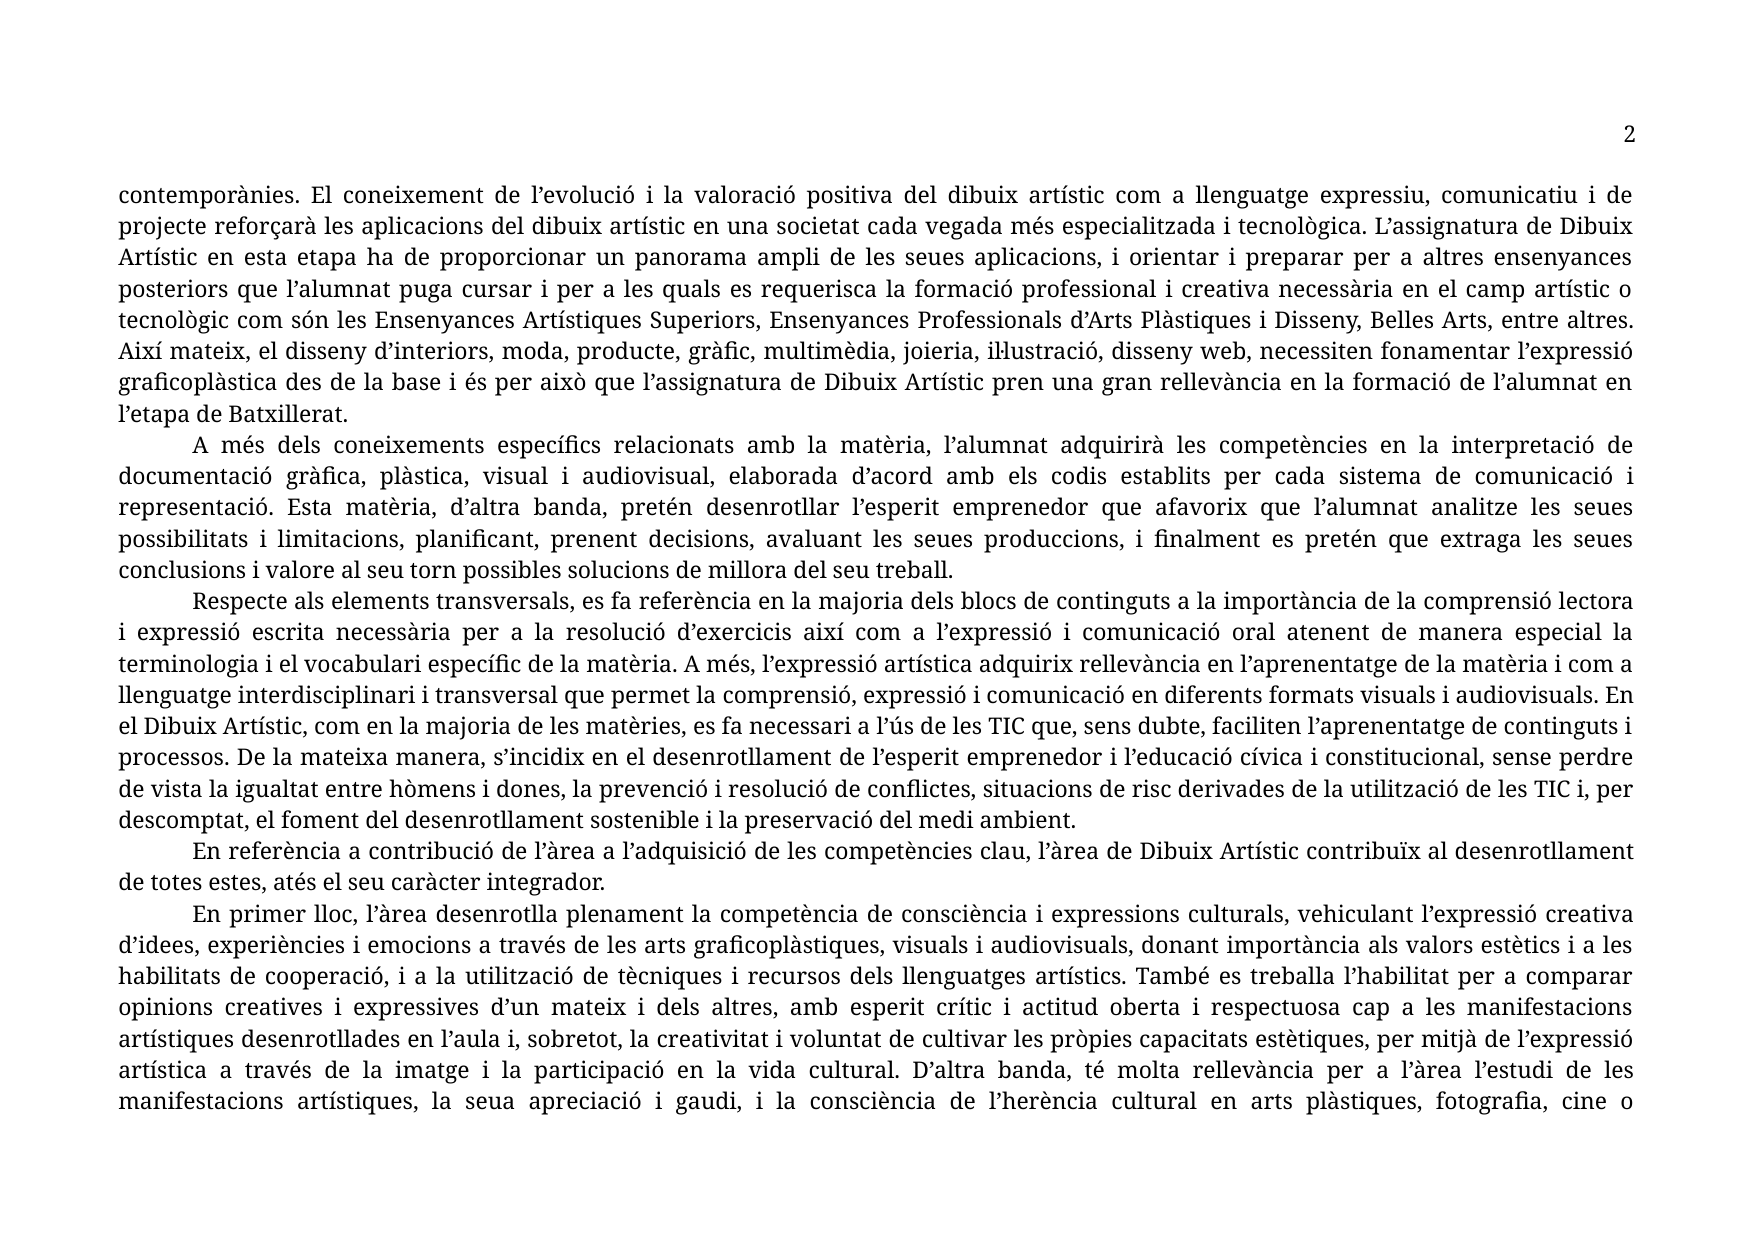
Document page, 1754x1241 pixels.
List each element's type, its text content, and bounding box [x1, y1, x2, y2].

text Respecte als elements transversals, es fa referència en la majoria dels blocs de continguts a la importància de la comprensió lectora i expressió escrita necessària per a la resolució d’exercicis així com a l’expressió i comunicació oral atenent de manera especial la terminologia i el vocabulari específic de la matèria. A més, l’expressió artística adquirix rellevància en l’aprenentatge de la matèria i com a llenguatge interdisciplinari i transversal que permet la comprensió, expressió i comunicació en diferents formats visuals i audiovisuals. En el Dibuix Artístic, com en la majoria de les matèries, es fa necessari a l’ús de les TIC que, sens dubte, faciliten l’aprenentatge de continguts i processos. De la mateixa manera, s’incidix en el desenrotllament de l’esperit emprenedor i l’educació cívica i constitucional, sense perdre de vista la igualtat entre hòmens i dones, la prevenció i resolució de conflictes, situacions de risc derivades de la utilització de les TIC i, per descomptat, el foment del desenrotllament sostenible i la preservació del medi ambient. [118, 585, 1636, 835]
text En referència a contribució de l’àrea a l’adquisició de les competències clau, l’àrea de Dibuix Artístic contribuïx al desenrotllament de totes estes, atés el seu caràcter integrador. [118, 835, 1636, 898]
text contemporànies. El coneixement de l’evolució i la valoració positiva del dibuix artístic com a llenguatge expressiu, comunicatiu i de projecte reforçarà les aplicacions del dibuix artístic en una societat cada vegada més especialitzada i tecnològica. L’assignatura de Dibuix Artístic en esta etapa ha de proporcionar un panorama ampli de les seues aplicacions, i orientar i preparar per a altres ensenyances posteriors que l’alumnat puga cursar i per a les quals es requerisca la formació professional i creativa necessària en el camp artístic o tecnològic com són les Ensenyances Artístiques Superiors, Ensenyances Professionals d’Arts Plàstiques i Disseny, Belles Arts, entre altres. Així mateix, el disseny d’interiors, moda, producte, gràfic, multimèdia, joieria, il·lustració, disseny web, necessiten fonamentar l’expressió graficoplàstica des de la base i és per això que l’assignatura de Dibuix Artístic pren una gran rellevància en la formació de l’alumnat en l’etapa de Batxillerat. [118, 179, 1636, 429]
text En primer lloc, l’àrea desenrotlla plenament la competència de consciència i expressions culturals, vehiculant l’expressió creativa d’idees, experiències i emocions a través de les arts graficoplàstiques, visuals i audiovisuals, donant importància als valors estètics i a les habilitats de cooperació, i a la utilització de tècniques i recursos dels llenguatges artístics. També es treballa l’habilitat per a comparar opinions creatives i expressives d’un mateix i dels altres, amb esperit crític i actitud oberta i respectuosa cap a les manifestacions artístiques desenrotllades en l’aula i, sobretot, la creativitat i voluntat de cultivar les pròpies capacitats estètiques, per mitjà de l’expressió artística a través de la imatge i la participació en la vida cultural. D’altra banda, té molta rellevància per a l’àrea l’estudi de les manifestacions artístiques, la seua apreciació i gaudi, i la consciència de l’herència cultural en arts plàstiques, fotografia, cine o [118, 898, 1636, 1116]
text A més dels coneixements específics relacionats amb la matèria, l’alumnat adquirirà les competències en la interpretació de documentació gràfica, plàstica, visual i audiovisual, elaborada d’acord amb els codis establits per cada sistema de comunicació i representació. Esta matèria, d’altra banda, pretén desenrotllar l’esperit emprenedor que afavorix que l’alumnat analitze les seues possibilitats i limitacions, planificant, prenent decisions, avaluant les seues produccions, i finalment es pretén que extraga les seues conclusions i valore al seu torn possibles solucions de millora del seu treball. [118, 429, 1636, 585]
